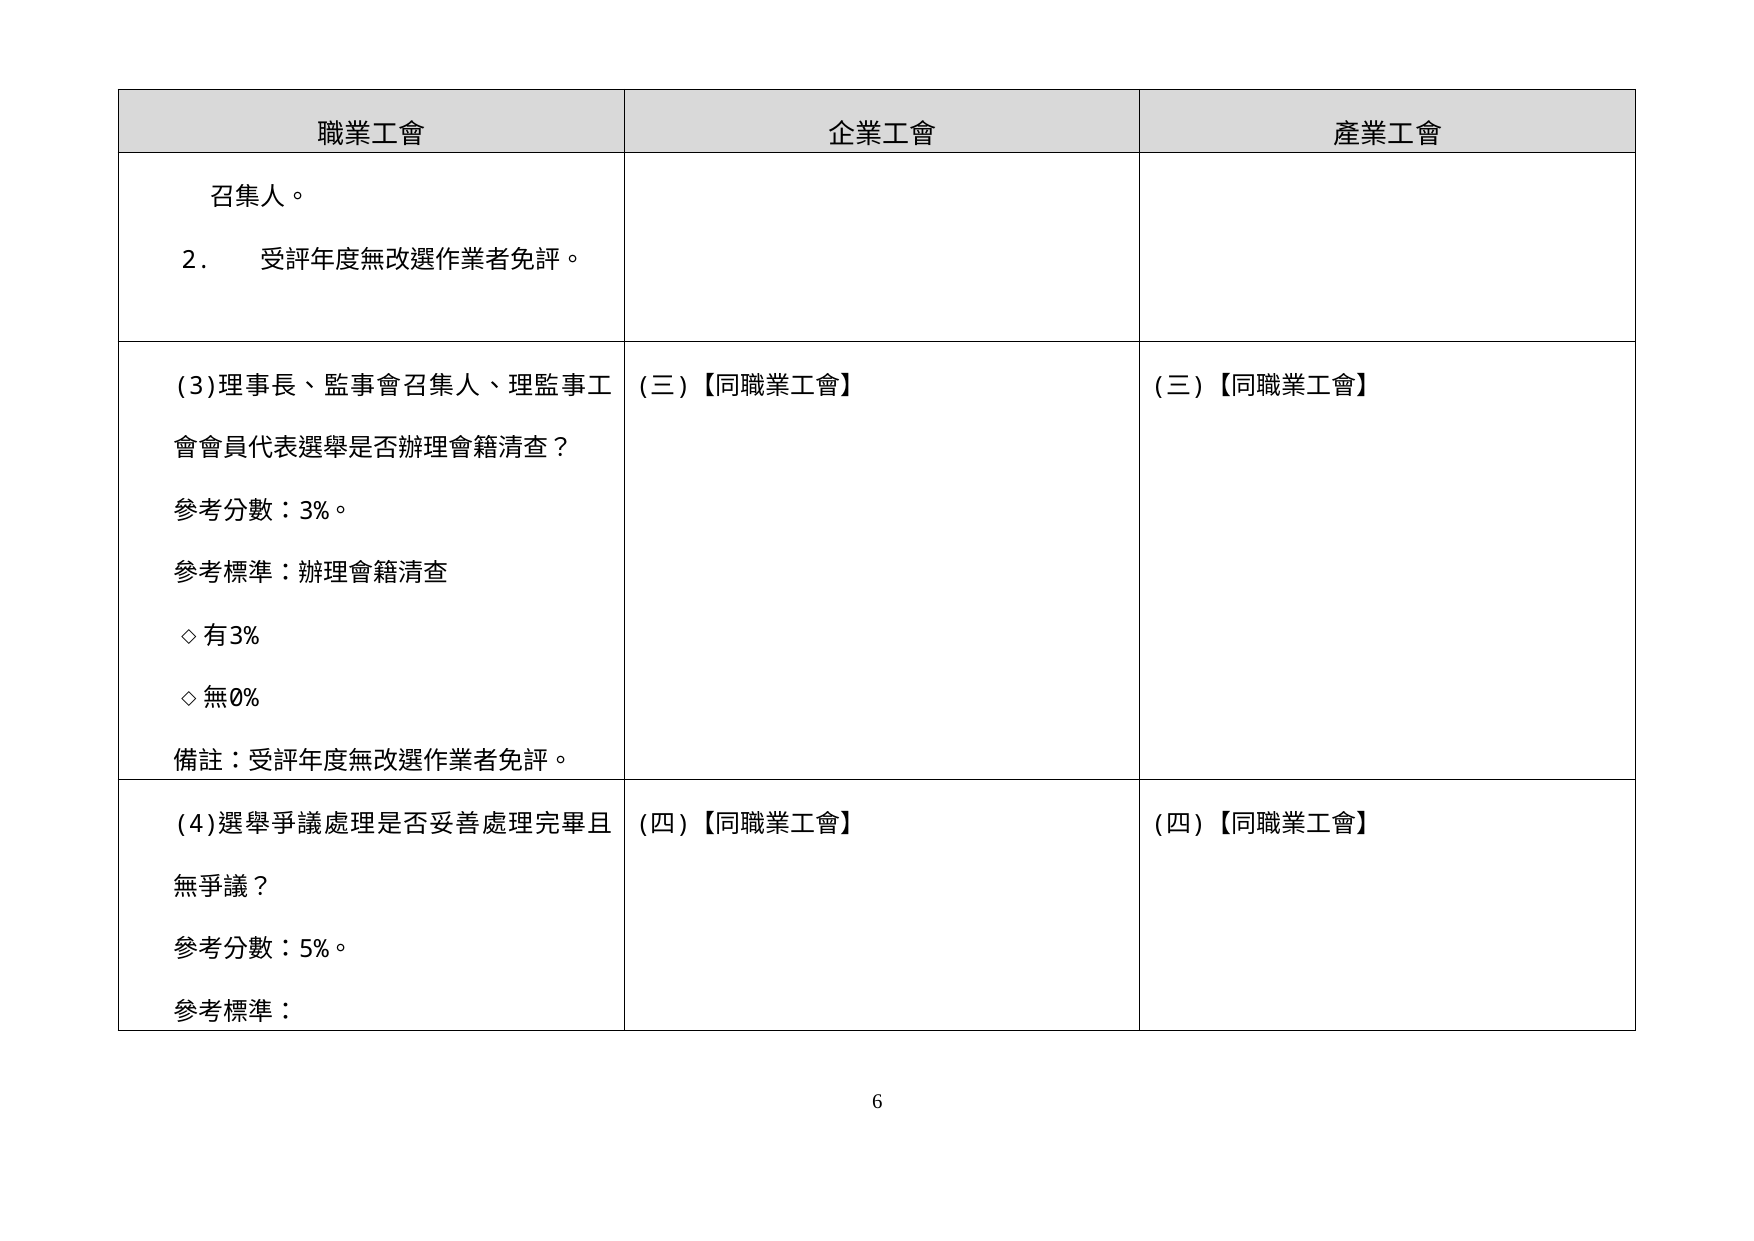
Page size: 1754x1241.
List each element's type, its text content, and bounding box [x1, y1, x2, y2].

table_cell (四)【同職業工會】 [1140, 780, 1635, 1030]
table_cell [625, 153, 1139, 341]
table_header 產業工會 [1140, 90, 1635, 152]
table_header 職業工會 [119, 90, 624, 152]
table_cell 理事長、監事會召集人、理監事工會會員代表選舉是否辦理會籍清查？ 參考分數：3%。 參考標準：辦理會籍清查 ◇有3% ◇無0% 備註：受評年度無改選作業者免評。 [119, 342, 624, 779]
table_cell (三)【同職業工會】 [625, 342, 1139, 779]
table_header 企業工會 [625, 90, 1139, 152]
table_cell (三)【同職業工會】 [1140, 342, 1635, 779]
table_cell (四)【同職業工會】 [625, 780, 1139, 1030]
table_cell 選舉爭議處理是否妥善處理完畢且無爭議？ 參考分數：5%。 參考標準： [119, 780, 624, 1030]
table_cell [1140, 153, 1635, 341]
table_cell 是否依法定期選舉？(佐證資料：理監事名冊、該次會議紀錄決議) 參考分數：8%。 參考標準： ◇理監事定期改選並申報勞動局(因疫情影響延辦選舉者仍屬符合標準)8% ◇定期改選未申報勞動局4% ◇未定期改選0% 備註： 改選含會員代表、理監事、（常務理事、常務監事）理事長、監事會召集人。 受評年度無改選作業者免評。 [119, 153, 624, 341]
